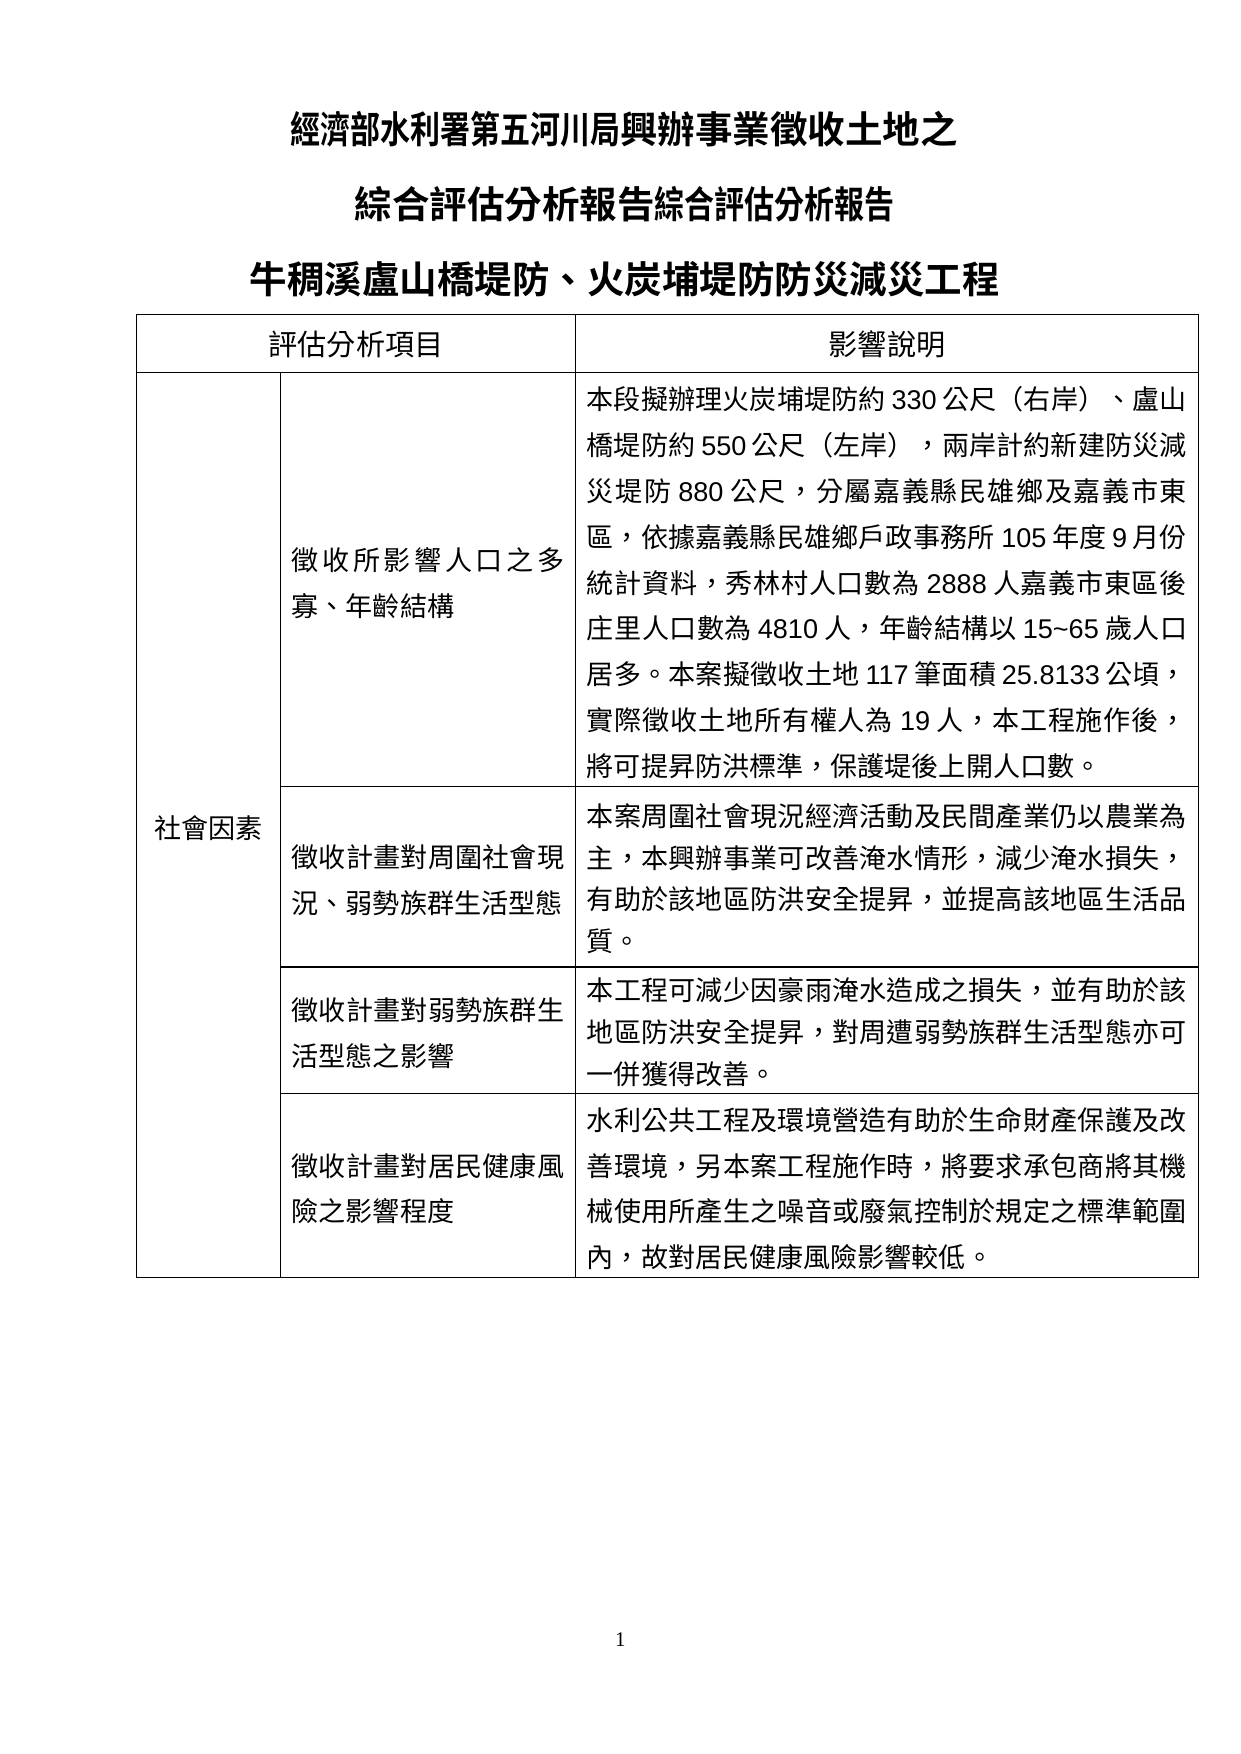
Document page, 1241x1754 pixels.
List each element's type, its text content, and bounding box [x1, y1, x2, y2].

table_cell 本段擬辦理火炭埔堤防約330公尺（右岸）、盧山橋堤防約550公尺（左岸），兩岸計約新建防災減災堤防880公尺，分屬嘉義縣民雄鄉及嘉義市東區，依據嘉義縣民雄鄉戶政事務所105年度9月份統計資料，秀林村人口數為2888人嘉義市東區後庄里人口數為4810人，年齡結構以15~65歲人口居多。本案擬徵收土地117筆面積25.8133公頃，實際徵收土地所有權人為19人，本工程施作後，將可提昇防洪標準，保護堤後上開人口數。 [576, 373, 1198, 786]
table_header 影響說明 [576, 315, 1198, 372]
table_cell 徵收計畫對周圍社會現況、弱勢族群生活型態 [281, 787, 575, 966]
table_cell 社會因素 [137, 373, 280, 1277]
text 綜合評估分析報告綜合評估分析報告 [148, 164, 1092, 239]
table_header 評估分析項目 [137, 315, 575, 372]
text 經濟部水利署第五河川局興辦事業徵收土地之 [148, 89, 1092, 164]
text 牛稠溪盧山橋堤防、火炭埔堤防防災減災工程 [148, 239, 1092, 314]
table_cell 水利公共工程及環境營造有助於生命財產保護及改善環境，另本案工程施作時，將要求承包商將其機械使用所產生之噪音或廢氣控制於規定之標準範圍內，故對居民健康風險影響較低。 [576, 1094, 1198, 1277]
table_cell 徵收計畫對弱勢族群生活型態之影響 [281, 968, 575, 1092]
table_cell 本工程可減少因豪雨淹水造成之損失，並有助於該地區防洪安全提昇，對周遭弱勢族群生活型態亦可一併獲得改善。 [576, 968, 1198, 1092]
table_cell 徵收計畫對居民健康風險之影響程度 [281, 1094, 575, 1277]
table_cell 徵收所影響人口之多寡、年齡結構 [281, 373, 575, 786]
table_cell 本案周圍社會現況經濟活動及民間產業仍以農業為主，本興辦事業可改善淹水情形，減少淹水損失，有助於該地區防洪安全提昇，並提高該地區生活品質。 [576, 787, 1198, 966]
